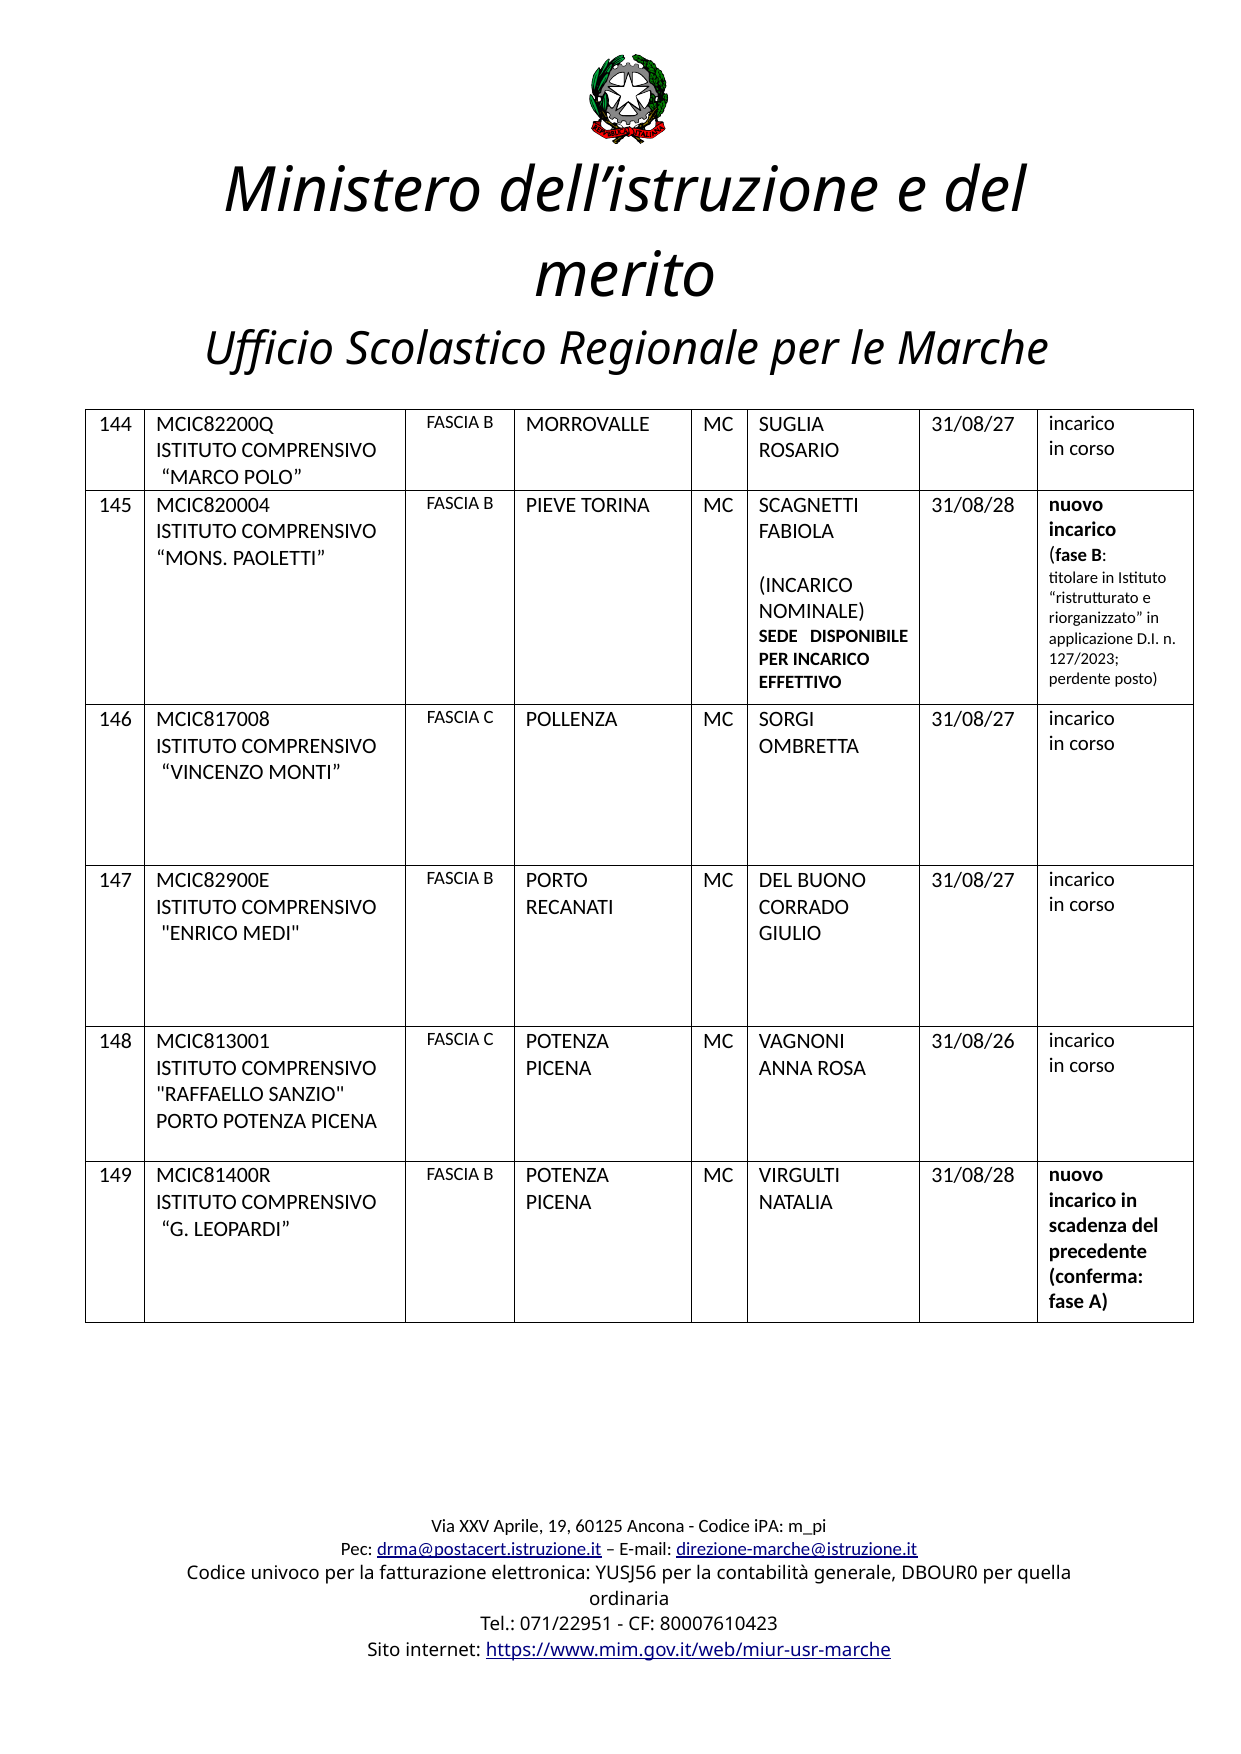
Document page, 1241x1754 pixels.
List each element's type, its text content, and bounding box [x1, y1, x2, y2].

table_cell incarico in corso [1038, 1027, 1193, 1161]
table_cell PORTO RECANATI [515, 866, 691, 1026]
table_cell MC [692, 866, 747, 1026]
table_cell 145 [86, 491, 144, 704]
table_cell incarico in corso [1038, 705, 1193, 865]
table_cell FASCIA B [406, 1162, 514, 1322]
table_cell MC [692, 491, 747, 704]
table_cell MCIC820004 ISTITUTO COMPRENSIVO “MONS. PAOLETTI” [145, 491, 405, 704]
table_cell FASCIA B [406, 410, 514, 490]
table_cell MORROVALLE [515, 410, 691, 490]
table_cell MCIC81400R ISTITUTO COMPRENSIVO “G. LEOPARDI” [145, 1162, 405, 1322]
table_cell POTENZA PICENA [515, 1162, 691, 1322]
table_cell 31/08/27 [920, 866, 1037, 1026]
table_cell MC [692, 410, 747, 490]
table_cell POTENZA PICENA [515, 1027, 691, 1161]
table_cell 148 [86, 1027, 144, 1161]
table_cell PIEVE TORINA [515, 491, 691, 704]
table_cell DEL BUONO CORRADO GIULIO [748, 866, 919, 1026]
table_cell incarico in corso [1038, 866, 1193, 1026]
table_cell 31/08/28 [920, 1162, 1037, 1322]
table_cell 144 [86, 410, 144, 490]
table_cell VIRGULTI NATALIA [748, 1162, 919, 1322]
table_cell 31/08/28 [920, 491, 1037, 704]
table_cell 149 [86, 1162, 144, 1322]
table_cell MCIC82900E ISTITUTO COMPRENSIVO "ENRICO MEDI" [145, 866, 405, 1026]
table_cell 31/08/26 [920, 1027, 1037, 1161]
table_cell FASCIA B [406, 491, 514, 704]
table_cell MCIC82200Q ISTITUTO COMPRENSIVO “MARCO POLO” [145, 410, 405, 490]
table_cell 31/08/27 [920, 410, 1037, 490]
table_cell 31/08/27 [920, 705, 1037, 865]
table_cell POLLENZA [515, 705, 691, 865]
table_cell FASCIA C [406, 705, 514, 865]
table_cell FASCIA C [406, 1027, 514, 1161]
table_cell MC [692, 1027, 747, 1161]
table_cell MCIC817008 ISTITUTO COMPRENSIVO “VINCENZO MONTI” [145, 705, 405, 865]
table_cell SUGLIA ROSARIO [748, 410, 919, 490]
table_cell incarico in corso [1038, 410, 1193, 490]
table_cell SCAGNETTI FABIOLA (INCARICO NOMINALE) SEDE DISPONIBILE PER INCARICO EFFETTIVO [748, 491, 919, 704]
table_cell MCIC813001 ISTITUTO COMPRENSIVO "RAFFAELLO SANZIO" PORTO POTENZA PICENA [145, 1027, 405, 1161]
table_cell 147 [86, 866, 144, 1026]
table_cell 146 [86, 705, 144, 865]
table_cell MC [692, 1162, 747, 1322]
picture [588, 52, 670, 145]
table_cell nuovo incarico (fase B: titolare in Istituto “ristrutturato e riorganizzato” in applicazione D.I. n. 127/2023; perdente posto) [1038, 491, 1193, 704]
table_cell nuovo incarico in scadenza del precedente (conferma: fase A) [1038, 1162, 1193, 1322]
table_cell FASCIA B [406, 866, 514, 1026]
table_cell VAGNONI ANNA ROSA [748, 1027, 919, 1161]
table_cell MC [692, 705, 747, 865]
table_cell SORGI OMBRETTA [748, 705, 919, 865]
